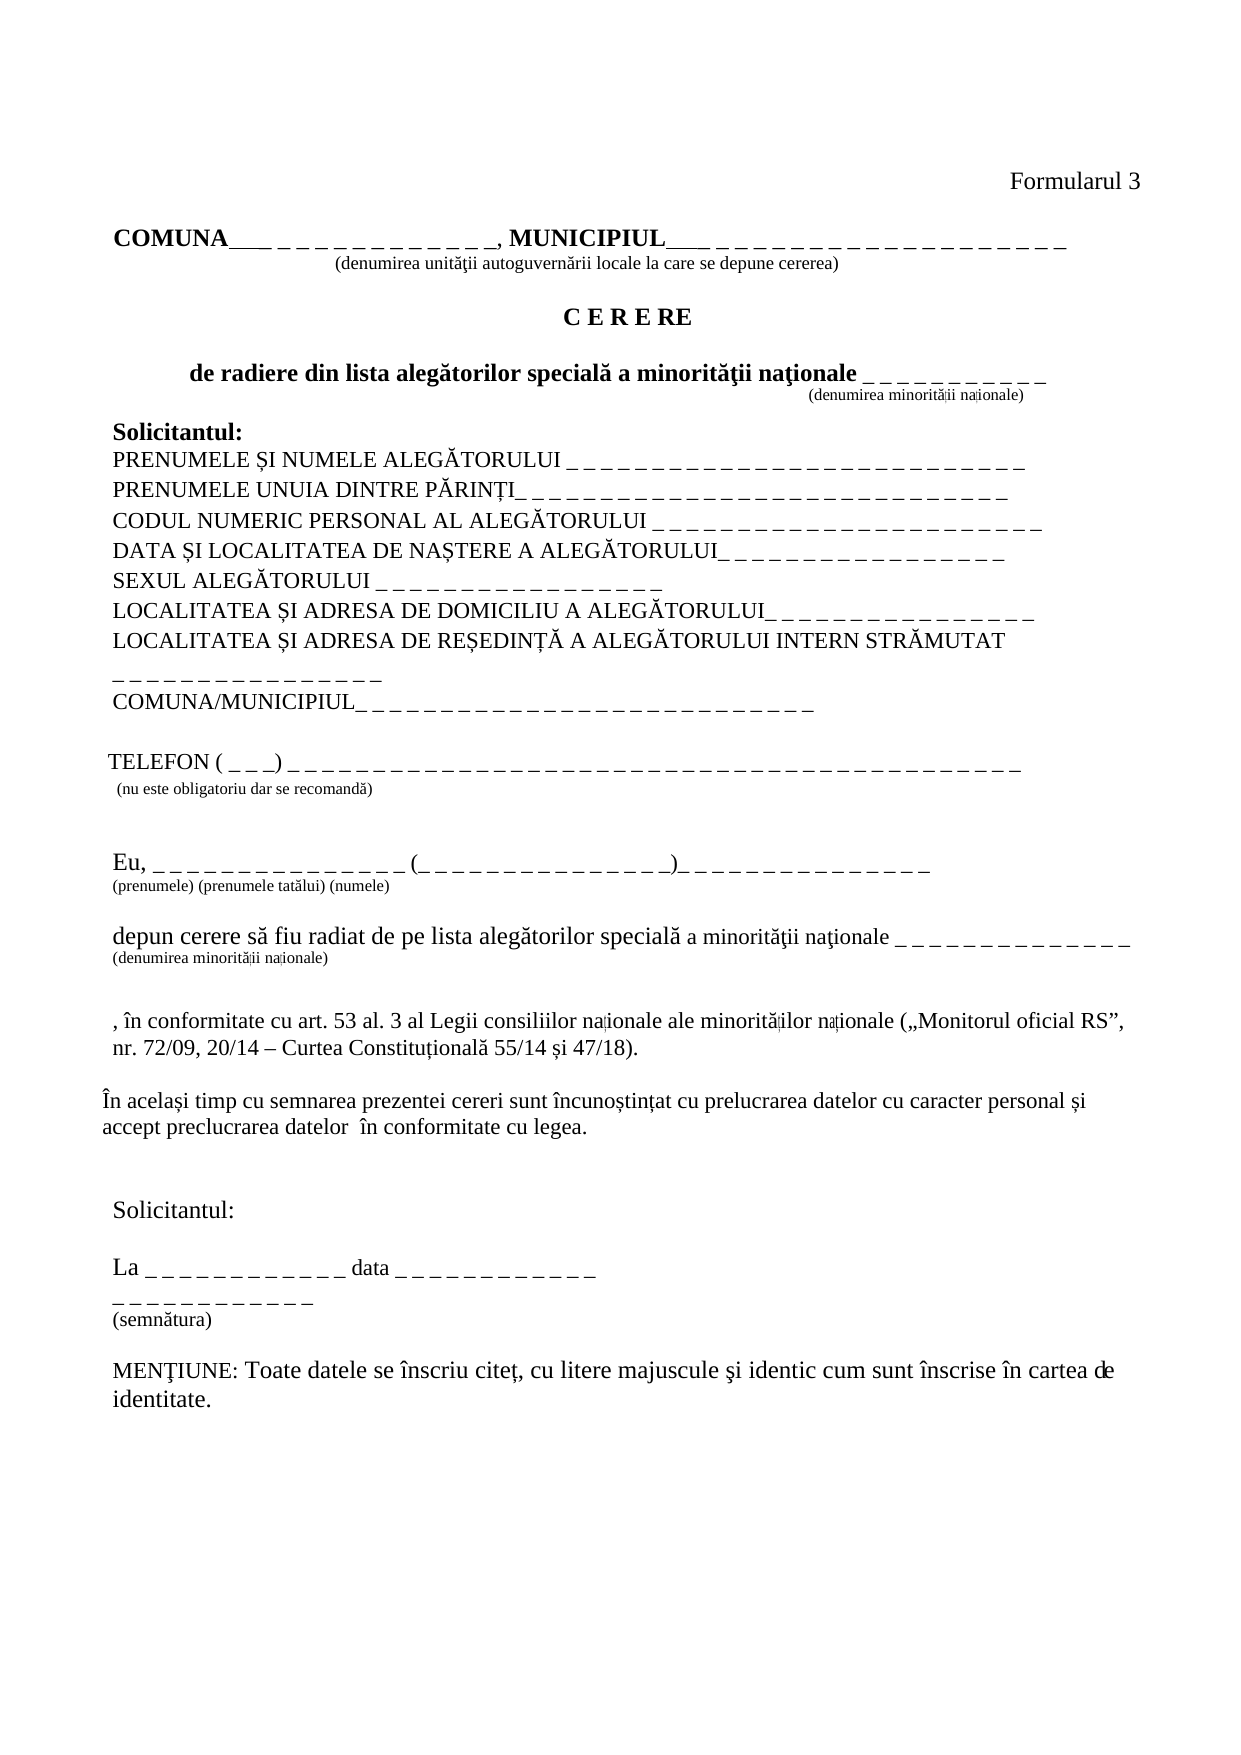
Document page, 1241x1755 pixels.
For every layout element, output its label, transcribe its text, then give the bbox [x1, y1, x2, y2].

text _ _ _ _ _ _ _ _ _ _ _ _ [112, 1281, 1141, 1307]
text DATA ȘI LOCALITATEA DE NAȘTERE A ALEGĂTORULUI_ _ _ _ _ _ _ _ _ _ _ _ _ _ _ _ _ [112, 537, 1044, 563]
text Formularul 3 [112, 166, 1141, 195]
text Eu, _ _ _ _ _ _ _ _ _ _ _ _ _ _ _ (_ _ _ _ _ _ _ _ _ _ _ _ _ _ _)_ _ _ _ _ _ _ _ _ _ _ _ _ _ _ [112, 847, 1141, 875]
text La _ _ _ _ _ _ _ _ _ _ _ _ data _ _ _ _ _ _ _ _ _ _ _ _ [112, 1252, 1141, 1281]
text (prenumele) (prenumele tatălui) (numele) [112, 876, 1141, 895]
text PRENUMELE ȘI NUMELE ALEGĂTORULUI _ _ _ _ _ _ _ _ _ _ _ _ _ _ _ _ _ _ _ _ _ _ _ _ _ _ _ PRENUMELE UNUIA DINTRE PĂRINȚI_ _ _ _ _ _ _ _ _ _ _ _ _ _ _ _ _ _ _ _ _ _ _ _ _ _ _ _ _ [112, 446, 1034, 503]
text COMUNA _ _ _ _ _ _ _ _ _ _ _ _ _, MUNICIPIUL _ _ _ _ _ _ _ _ _ _ _ _ _ _ _ _ _ _ _ _ [102, 223, 1077, 252]
text LOCALITATEA ȘI ADRESA DE REȘEDINȚĂ A ALEGĂTORULUI INTERN STRĂMUTAT [112, 627, 1044, 654]
text SEXUL ALEGĂTORULUI _ _ _ _ _ _ _ _ _ _ _ _ _ _ _ _ _ [112, 567, 1044, 593]
text , în conformitate cu art. 53 al. 3 al Legii consiliilor naționale ale minorităților naționale („Monitorul oficial RS”, nr. 72/09, 20/14 – Curtea Constituțională 55/14 și 47/18). [112, 1007, 1141, 1060]
text (semnătura) [112, 1307, 1141, 1331]
text de radiere din lista alegătorilor specială a minorităţii naţionale _ _ _ _ _ _ _ _ _ _ _ [164, 360, 1077, 387]
subtitle C E R E RE [177, 302, 1077, 331]
text _ _ _ _ _ _ _ _ _ _ _ _ _ _ _ _ [112, 658, 1044, 684]
text LOCALITATEA ȘI ADRESA DE DOMICILIU A ALEGĂTORULUI_ _ _ _ _ _ _ _ _ _ _ _ _ _ _ _ [112, 597, 1044, 624]
subtitle Solicitantul: [112, 418, 1141, 446]
text CODUL NUMERIC PERSONAL AL ALEGĂTORULUI _ _ _ _ _ _ _ _ _ _ _ _ _ _ _ _ _ _ _ _ _ _ _ [112, 507, 1044, 533]
text (denumirea minorității naționale) [112, 950, 1141, 967]
text (denumirea unităţii autoguvernării locale la care se depune cererea) [183, 252, 991, 274]
text MENŢIUNE: Toate datele se înscriu citeț, cu litere majuscule şi identic cum sunt înscrise în cartea de identitate. [112, 1355, 1141, 1413]
text COMUNA/MUNICIPIUL_ _ _ _ _ _ _ _ _ _ _ _ _ _ _ _ _ _ _ _ _ _ _ _ _ _ _ [112, 688, 1044, 714]
text (denumirea minorității naționale) [579, 387, 1141, 404]
text (nu este obligatoriu dar se recomandă) [117, 778, 1141, 798]
text În același timp cu semnarea prezentei cereri sunt încunoștințat cu prelucrarea datelor cu caracter personal și accept preclucrarea datelor în conformitate cu legea. [102, 1087, 1141, 1139]
text depun cerere să fiu radiat de pe lista alegătorilor specială a minorităţii naţionale _ _ _ _ _ _ _ _ _ _ _ _ _ _ [112, 923, 1141, 950]
text Solicitantul: [112, 1195, 1141, 1223]
text TELEFON ( _ _ _) _ _ _ _ _ _ _ _ _ _ _ _ _ _ _ _ _ _ _ _ _ _ _ _ _ _ _ _ _ _ _ _ _ _ _ _ _ _ _ _ _ _ _ [102, 748, 1034, 775]
